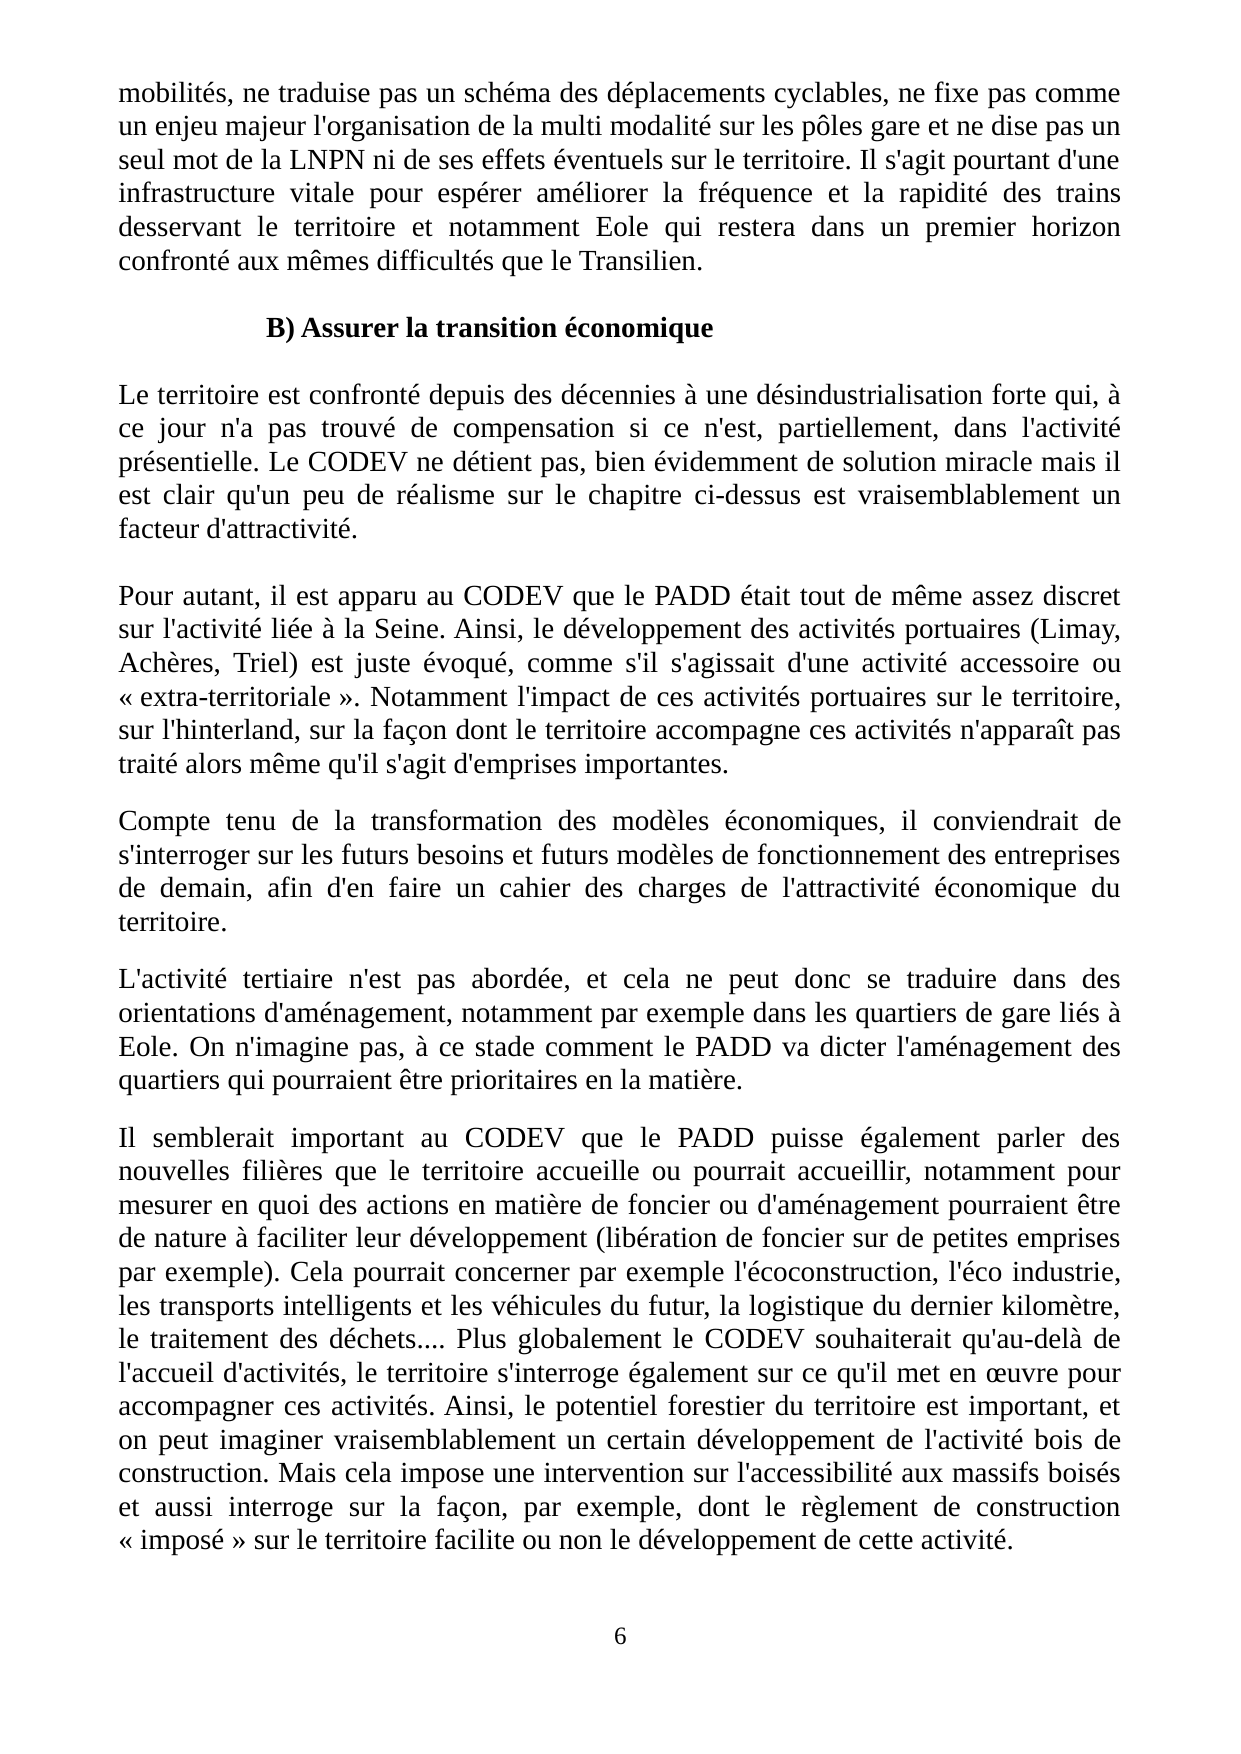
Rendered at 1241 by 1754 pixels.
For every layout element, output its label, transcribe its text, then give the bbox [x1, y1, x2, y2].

text Le territoire est confronté depuis des décennies à une désindustrialisation forte qui, à ce jour n'a pas trouvé de compensation si ce n'est, partiellement, dans l'activité présentielle. Le CODEV ne détient pas, bien évidemment de solution miracle mais il est clair qu'un peu de réalisme sur le chapitre ci-dessus est vraisemblablement un facteur d'attractivité. [118, 377, 1122, 544]
text Pour autant, il est apparu au CODEV que le PADD était tout de même assez discret sur l'activité liée à la Seine. Ainsi, le développement des activités portuaires (Limay, Achères, Triel) est juste évoqué, comme s'il s'agissait d'une activité accessoire ou « extra-territoriale ». Notamment l'impact de ces activités portuaires sur le territoire, sur l'hinterland, sur la façon dont le territoire accompagne ces activités n'apparaît pas traité alors même qu'il s'agit d'emprises importantes. [118, 578, 1122, 779]
text mobilités, ne traduise pas un schéma des déplacements cyclables, ne fixe pas comme un enjeu majeur l'organisation de la multi modalité sur les pôles gare et ne dise pas un seul mot de la LNPN ni de ses effets éventuels sur le territoire. Il s'agit pourtant d'une infrastructure vitale pour espérer améliorer la fréquence et la rapidité des trains desservant le territoire et notamment Eole qui restera dans un premier horizon confronté aux mêmes difficultés que le Transilien. [118, 75, 1122, 276]
text Il semblerait important au CODEV que le PADD puisse également parler des nouvelles filières que le territoire accueille ou pourrait accueillir, notamment pour mesurer en quoi des actions en matière de foncier ou d'aménagement pourraient être de nature à faciliter leur développement (libération de foncier sur de petites emprises par exemple). Cela pourrait concerner par exemple l'écoconstruction, l'éco industrie, les transports intelligents et les véhicules du futur, la logistique du dernier kilomètre, le traitement des déchets.... Plus globalement le CODEV souhaiterait qu'au-delà de l'accueil d'activités, le territoire s'interroge également sur ce qu'il met en œuvre pour accompagner ces activités. Ainsi, le potentiel forestier du territoire est important, et on peut imaginer vraisemblablement un certain développement de l'activité bois de construction. Mais cela impose une intervention sur l'accessibilité aux massifs boisés et aussi interroge sur la façon, par exemple, dont le règlement de construction « imposé » sur le territoire facilite ou non le développement de cette activité. [118, 1120, 1122, 1556]
text Compte tenu de la transformation des modèles économiques, il conviendrait de s'interroger sur les futurs besoins et futurs modèles de fonctionnement des entreprises de demain, afin d'en faire un cahier des charges de l'attractivité économique du territoire. [118, 803, 1122, 938]
text L'activité tertiaire n'est pas abordée, et cela ne peut donc se traduire dans des orientations d'aménagement, notamment par exemple dans les quartiers de gare liés à Eole. On n'imagine pas, à ce stade comment le PADD va dicter l'aménagement des quartiers qui pourraient être prioritaires en la matière. [118, 962, 1122, 1096]
text B) Assurer la transition économique [118, 310, 1122, 343]
